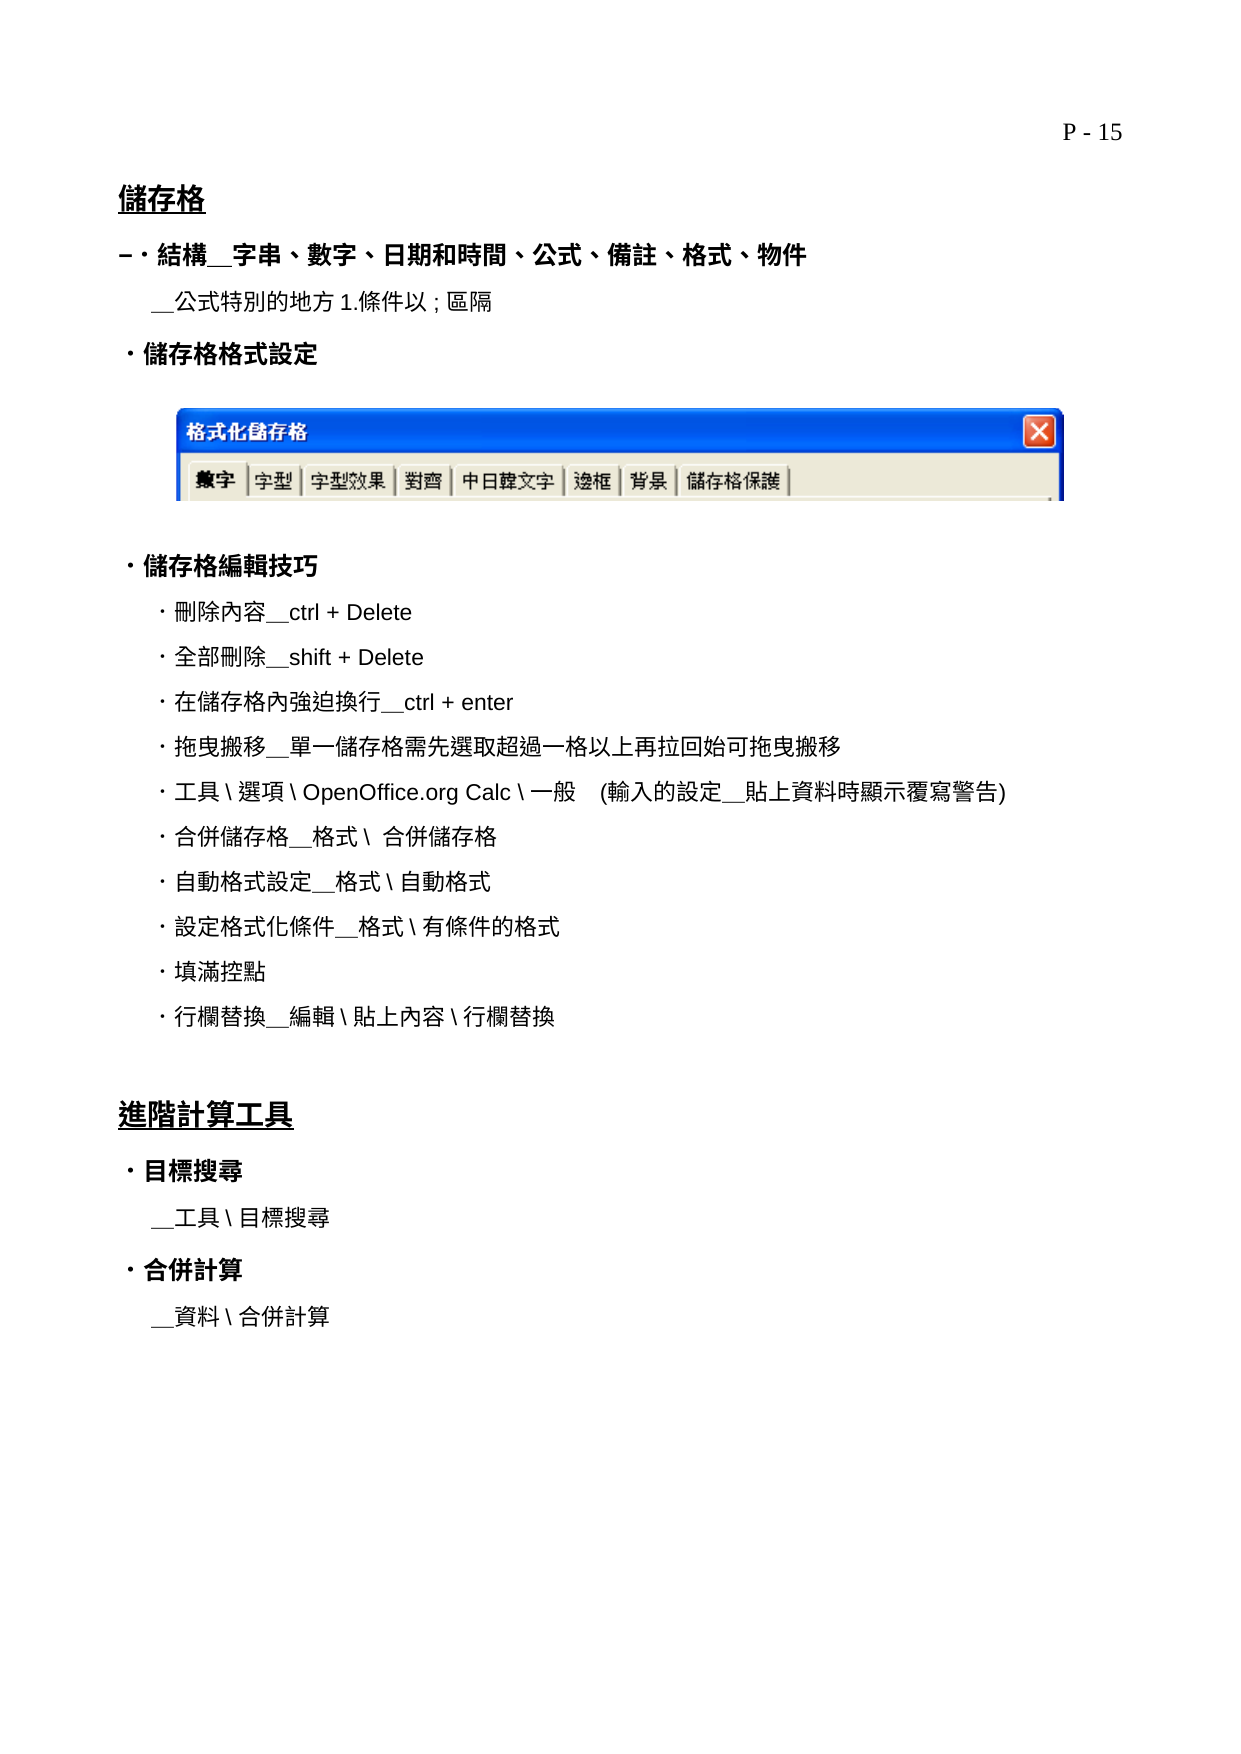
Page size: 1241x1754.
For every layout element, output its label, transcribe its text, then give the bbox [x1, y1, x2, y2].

text ．儲存格格式設定 [118, 334, 1122, 371]
text 儲存格 [118, 175, 1122, 218]
text 進階計算工具 [118, 1091, 1122, 1134]
text ．合併計算 [118, 1251, 1122, 1287]
text ．設定格式化條件＿格式 \ 有條件的格式 [151, 909, 1122, 942]
text ＿公式特別的地方1.條件以 ; 區隔 [151, 283, 1122, 317]
text ．行欄替換＿編輯 \ 貼上內容 \ 行欄替換 [151, 999, 1122, 1032]
text ．目標搜尋 [118, 1152, 1122, 1188]
text ．拖曳搬移＿單一儲存格需先選取超過一格以上再拉回始可拖曳搬移 [151, 729, 1122, 762]
text ．全部刪除＿shift + Delete [151, 639, 1122, 672]
text −．結構＿字串、數字、日期和時間、公式、備註、格式、物件 [118, 236, 1122, 272]
text ．工具 \ 選項 \ OpenOffice.org Calc \ 一般 (輸入的設定＿貼上資料時顯示覆寫警告) [151, 774, 1122, 807]
text ＿工具 \ 目標搜尋 [151, 1199, 1122, 1233]
text ．自動格式設定＿格式 \ 自動格式 [151, 864, 1122, 897]
text ．刪除內容＿ctrl + Delete [151, 594, 1122, 627]
text ．填滿控點 [151, 954, 1122, 987]
text ．在儲存格內強迫換行＿ctrl + enter [151, 684, 1122, 717]
text ．儲存格編輯技巧 [118, 546, 1122, 582]
text ＿資料 \ 合併計算 [151, 1298, 1122, 1332]
text ．合併儲存格＿格式 \ 合併儲存格 [151, 819, 1122, 852]
